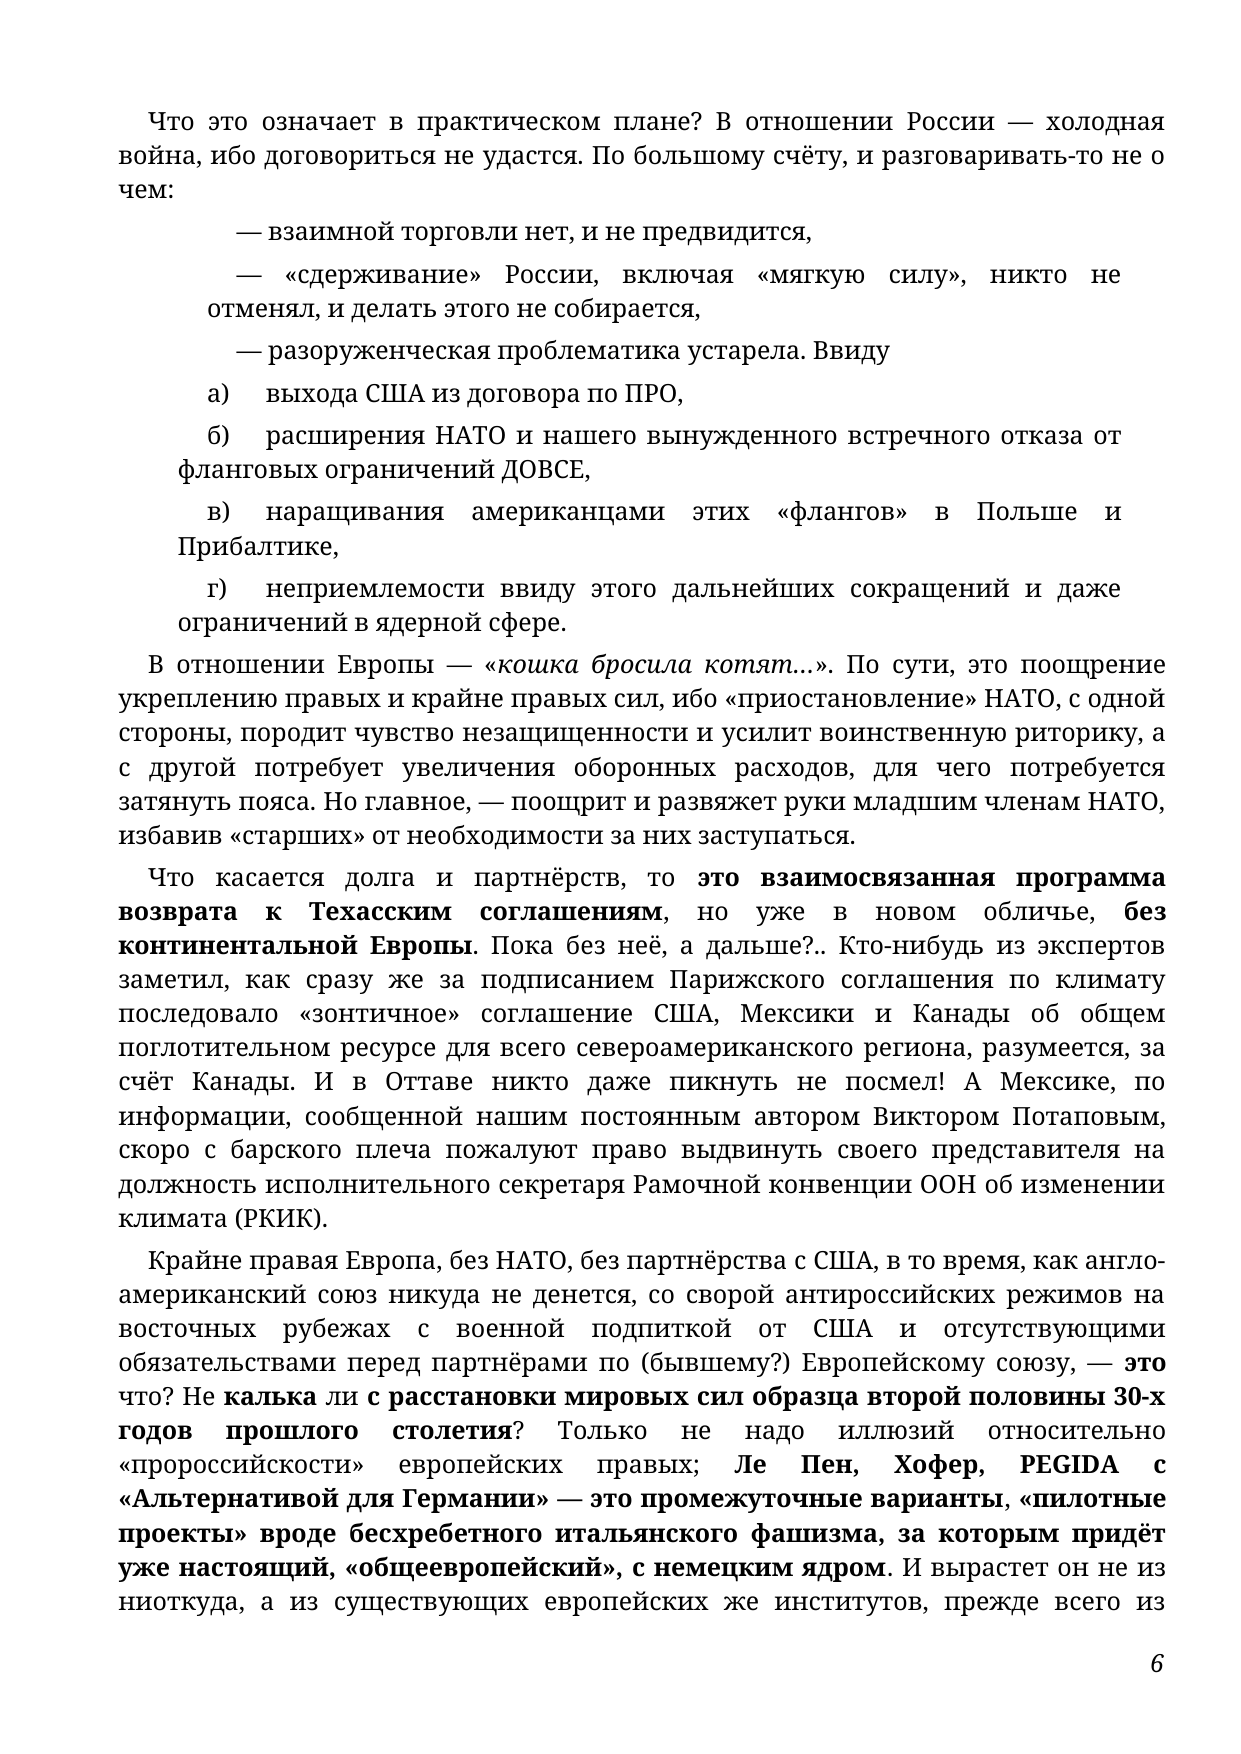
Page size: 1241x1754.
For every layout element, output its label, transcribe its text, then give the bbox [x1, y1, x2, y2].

text Что касается долга и партнёрств, то это взаимосвязанная программа возврата к Техасским соглашениям, но уже в новом обличье, без континентальной Европы. Пока без неё, а дальше?.. Кто-нибудь из экспертов заметил, как сразу же за подписанием Парижского соглашения по климату последовало «зонтичное» соглашение США, Мексики и Канады об общем поглотительном ресурсе для всего североамериканского региона, разумеется, за счёт Канады. И в Оттаве никто даже пикнуть не посмел! А Мексике, по информации, сообщенной нашим постоянным автором Виктором Потаповым, скоро с барского плеча пожалуют право выдвинуть своего представителя на должность исполнительного секретаря Рамочной конвенции ООН об изменении климата (РКИК). [118, 860, 1167, 1234]
text — разоруженческая проблематика устарела. Ввиду [207, 333, 1122, 367]
text а) выхода США из договора по ПРО, [177, 375, 1122, 409]
text Крайне правая Европа, без НАТО, без партнёрства с США, в то время, как англо-американский союз никуда не денется, со сворой антироссийских режимов на восточных рубежах с военной подпиткой от США и отсутствующими обязательствами перед партнёрами по (бывшему?) Европейскому союзу, — это что? Не калька ли с расстановки мировых сил образца второй половины 30-х годов прошлого столетия? Только не надо иллюзий относительно «пророссийскости» европейских правых; Ле Пен, Хофер, PEGIDA с «Альтернативой для Германии» — это промежуточные варианты, «пилотные проекты» вроде бесхребетного итальянского фашизма, за которым придёт уже настоящий, «общеевропейский», с немецким ядром. И вырастет он не из ниоткуда, а из существующих европейских же институтов, прежде всего из [118, 1243, 1167, 1617]
text В отношении Европы — «кошка бросила котят…». По сути, это поощрение укреплению правых и крайне правых сил, ибо «приостановление» НАТО, с одной стороны, породит чувство незащищенности и усилит воинственную риторику, а с другой потребует увеличения оборонных расходов, для чего потребуется затянуть пояса. Но главное, — поощрит и развяжет руки младшим членам НАТО, избавив «старших» от необходимости за них заступаться. [118, 647, 1167, 851]
text Что это означает в практическом плане? В отношении России — холодная война, ибо договориться не удастся. По большому счёту, и разговаривать-то не о чем: [118, 103, 1167, 206]
text — взаимной торговли нет, и не предвидится, [207, 214, 1122, 248]
text — «сдерживание» России, включая «мягкую силу», никто не отменял, и делать этого не собирается, [207, 256, 1122, 324]
text б) расширения НАТО и нашего вынужденного встречного отказа от фланговых ограничений ДОВСЕ, [177, 418, 1122, 486]
text в) наращивания американцами этих «флангов» в Польше и Прибалтике, [177, 494, 1122, 562]
text г) неприемлемости ввиду этого дальнейших сокращений и даже ограничений в ядерной сфере. [177, 571, 1122, 639]
